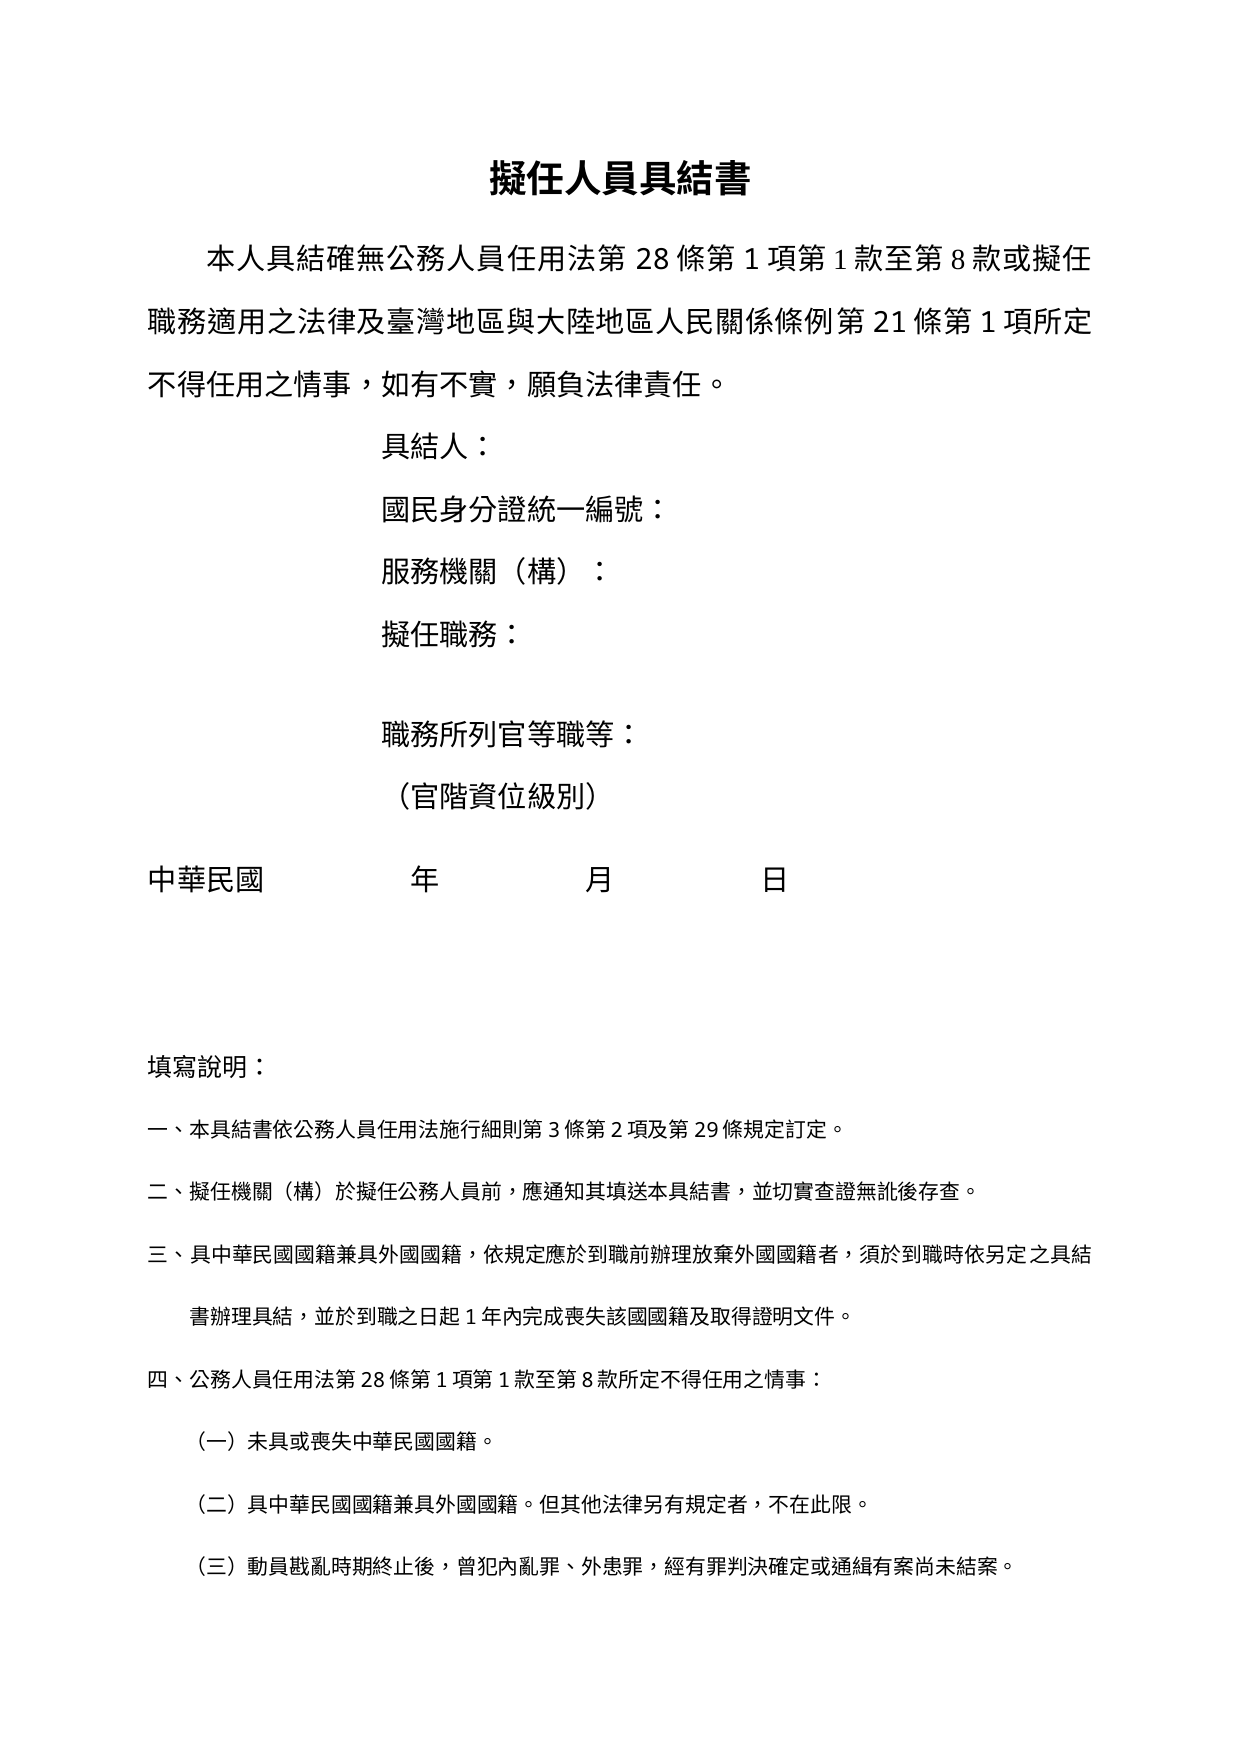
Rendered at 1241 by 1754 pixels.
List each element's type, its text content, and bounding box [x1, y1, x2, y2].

text （一）未具或喪失中華民國國籍。 [185, 1399, 1092, 1461]
text （二）具中華民國國籍兼具外國國籍。但其他法律另有規定者，不在此限。 [185, 1461, 1092, 1524]
text 二、擬任機關（構）於擬任公務人員前，應通知其填送本具結書，並切實查證無訛後存查。 [148, 1149, 1092, 1211]
text 國民身分證統一編號： [148, 466, 1092, 528]
text （三）動員戡亂時期終止後，曾犯內亂罪、外患罪，經有罪判決確定或通緝有案尚未結案。 [185, 1524, 1092, 1586]
text 中華民國 年 月 日 [148, 857, 1092, 899]
text 具結人： [148, 403, 1092, 466]
text 職務所列官等職等： [148, 691, 1092, 753]
text 擬任職務： [148, 591, 1092, 653]
text （官階資位級別） [148, 753, 1092, 816]
text 三、具中華民國國籍兼具外國國籍，依規定應於到職前辦理放棄外國國籍者，須於到職時依另定之具結書辦理具結，並於到職之日起1年內完成喪失該國國籍及取得證明文件。 [148, 1211, 1092, 1336]
text 四、公務人員任用法第28條第1項第1款至第8款所定不得任用之情事： [148, 1336, 1092, 1399]
text 填寫說明： [148, 1024, 1092, 1086]
text 本人具結確無公務人員任用法第28條第1項第1款至第8款或擬任職務適用之法律及臺灣地區與大陸地區人民關係條例第21條第1項所定不得任用之情事，如有不實，願負法律責任。 [148, 216, 1092, 403]
text 服務機關（構）： [148, 528, 1092, 591]
text 擬任人員具結書 [148, 134, 1092, 197]
text 一、本具結書依公務人員任用法施行細則第3條第2項及第29條規定訂定。 [148, 1086, 1092, 1149]
